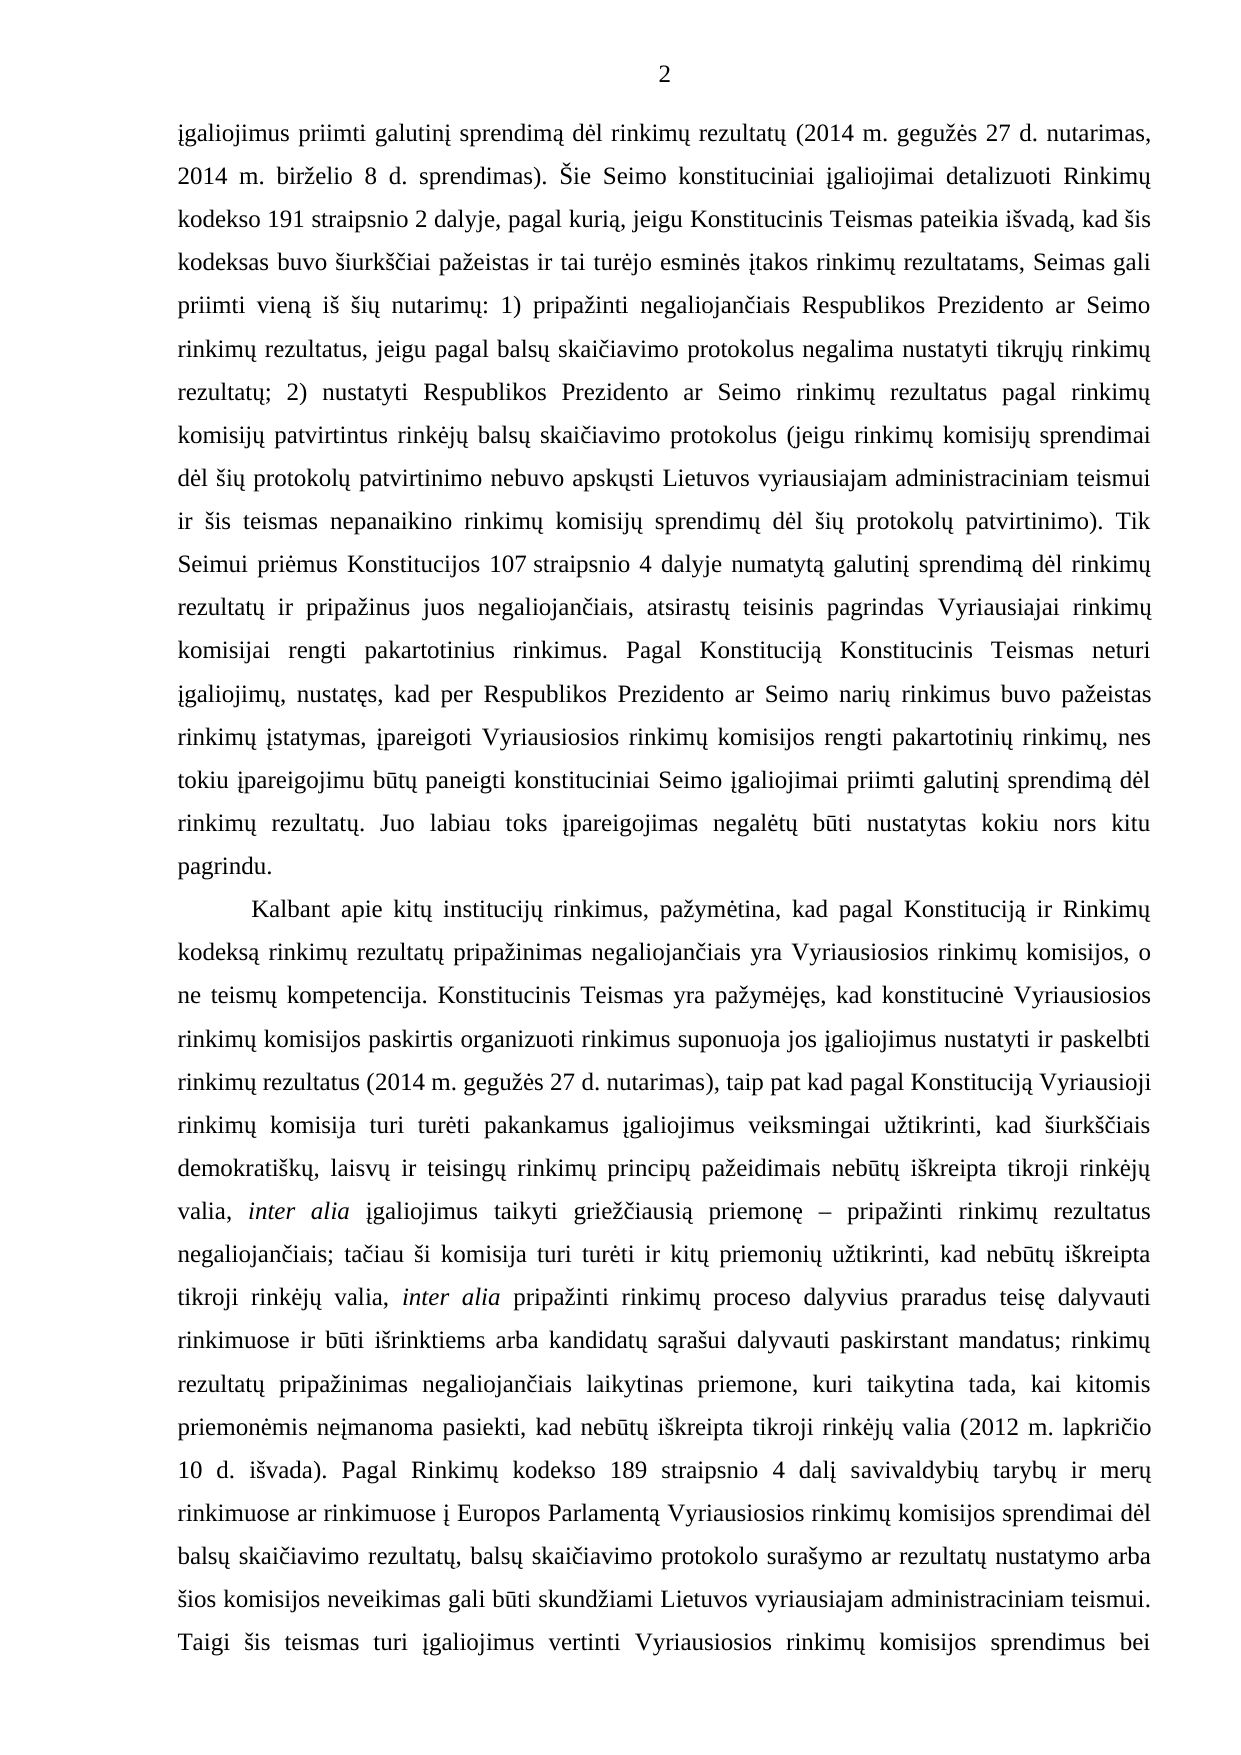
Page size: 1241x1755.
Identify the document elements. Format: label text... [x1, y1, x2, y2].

text Kalbant apie kitų institucijų rinkimus, pažymėtina, kad pagal Konstituciją ir Rinkimų kodeksą rinkimų rezultatų pripažinimas negaliojančiais yra Vyriausiosios rinkimų komisijos, o ne teismų kompetencija. Konstitucinis Teismas yra pažymėjęs, kad konstitucinė Vyriausiosios rinkimų komisijos paskirtis organizuoti rinkimus suponuoja jos įgaliojimus nustatyti ir paskelbti rinkimų rezultatus (2014 m. gegužės 27 d. nutarimas), taip pat kad pagal Konstituciją Vyriausioji rinkimų komisija turi turėti pakankamus įgaliojimus veiksmingai užtikrinti, kad šiurkščiais demokratiškų, laisvų ir teisingų rinkimų principų pažeidimais nebūtų iškreipta tikroji rinkėjų valia, inter alia įgaliojimus taikyti griežčiausią priemonę – pripažinti rinkimų rezultatus negaliojančiais; tačiau ši komisija turi turėti ir kitų priemonių užtikrinti, kad nebūtų iškreipta tikroji rinkėjų valia, inter alia pripažinti rinkimų proceso dalyvius praradus teisę dalyvauti rinkimuose ir būti išrinktiems arba kandidatų sąrašui dalyvauti paskirstant mandatus; rinkimų rezultatų pripažinimas negaliojančiais laikytinas priemone, kuri taikytina tada, kai kitomis priemonėmis neįmanoma pasiekti, kad nebūtų iškreipta tikroji rinkėjų valia (2012 m. lapkričio 10 d. išvada). Pagal Rinkimų kodekso 189 straipsnio 4 dalį savivaldybių tarybų ir merų rinkimuose ar rinkimuose į Europos Parlamentą Vyriausiosios rinkimų komisijos sprendimai dėl balsų skaičiavimo rezultatų, balsų skaičiavimo protokolo surašymo ar rezultatų nustatymo arba šios komisijos neveikimas gali būti skundžiami Lietuvos vyriausiajam administraciniam teismui. Taigi šis teismas turi įgaliojimus vertinti Vyriausiosios rinkimų komisijos sprendimus bei [177, 894, 1152, 1656]
text įgaliojimus priimti galutinį sprendimą dėl rinkimų rezultatų (2014 m. gegužės 27 d. nutarimas, 2014 m. birželio 8 d. sprendimas). Šie Seimo konstituciniai įgaliojimai detalizuoti Rinkimų kodekso 191 straipsnio 2 dalyje, pagal kurią, jeigu Konstitucinis Teismas pateikia išvadą, kad šis kodeksas buvo šiurkščiai pažeistas ir tai turėjo esminės įtakos rinkimų rezultatams, Seimas gali priimti vieną iš šių nutarimų: 1) pripažinti negaliojančiais Respublikos Prezidento ar Seimo rinkimų rezultatus, jeigu pagal balsų skaičiavimo protokolus negalima nustatyti tikrųjų rinkimų rezultatų; 2) nustatyti Respublikos Prezidento ar Seimo rinkimų rezultatus pagal rinkimų komisijų patvirtintus rinkėjų balsų skaičiavimo protokolus (jeigu rinkimų komisijų sprendimai dėl šių protokolų patvirtinimo nebuvo apskųsti Lietuvos vyriausiajam administraciniam teismui ir šis teismas nepanaikino rinkimų komisijų sprendimų dėl šių protokolų patvirtinimo). Tik Seimui priėmus Konstitucijos 107 straipsnio 4 dalyje numatytą galutinį sprendimą dėl rinkimų rezultatų ir pripažinus juos negaliojančiais, atsirastų teisinis pagrindas Vyriausiajai rinkimų komisijai rengti pakartotinius rinkimus. Pagal Konstituciją Konstitucinis Teismas neturi įgaliojimų, nustatęs, kad per Respublikos Prezidento ar Seimo narių rinkimus buvo pažeistas rinkimų įstatymas, įpareigoti Vyriausiosios rinkimų komisijos rengti pakartotinių rinkimų, nes tokiu įpareigojimu būtų paneigti konstituciniai Seimo įgaliojimai priimti galutinį sprendimą dėl rinkimų rezultatų. Juo labiau toks įpareigojimas negalėtų būti nustatytas kokiu nors kitu pagrindu. [177, 118, 1152, 880]
